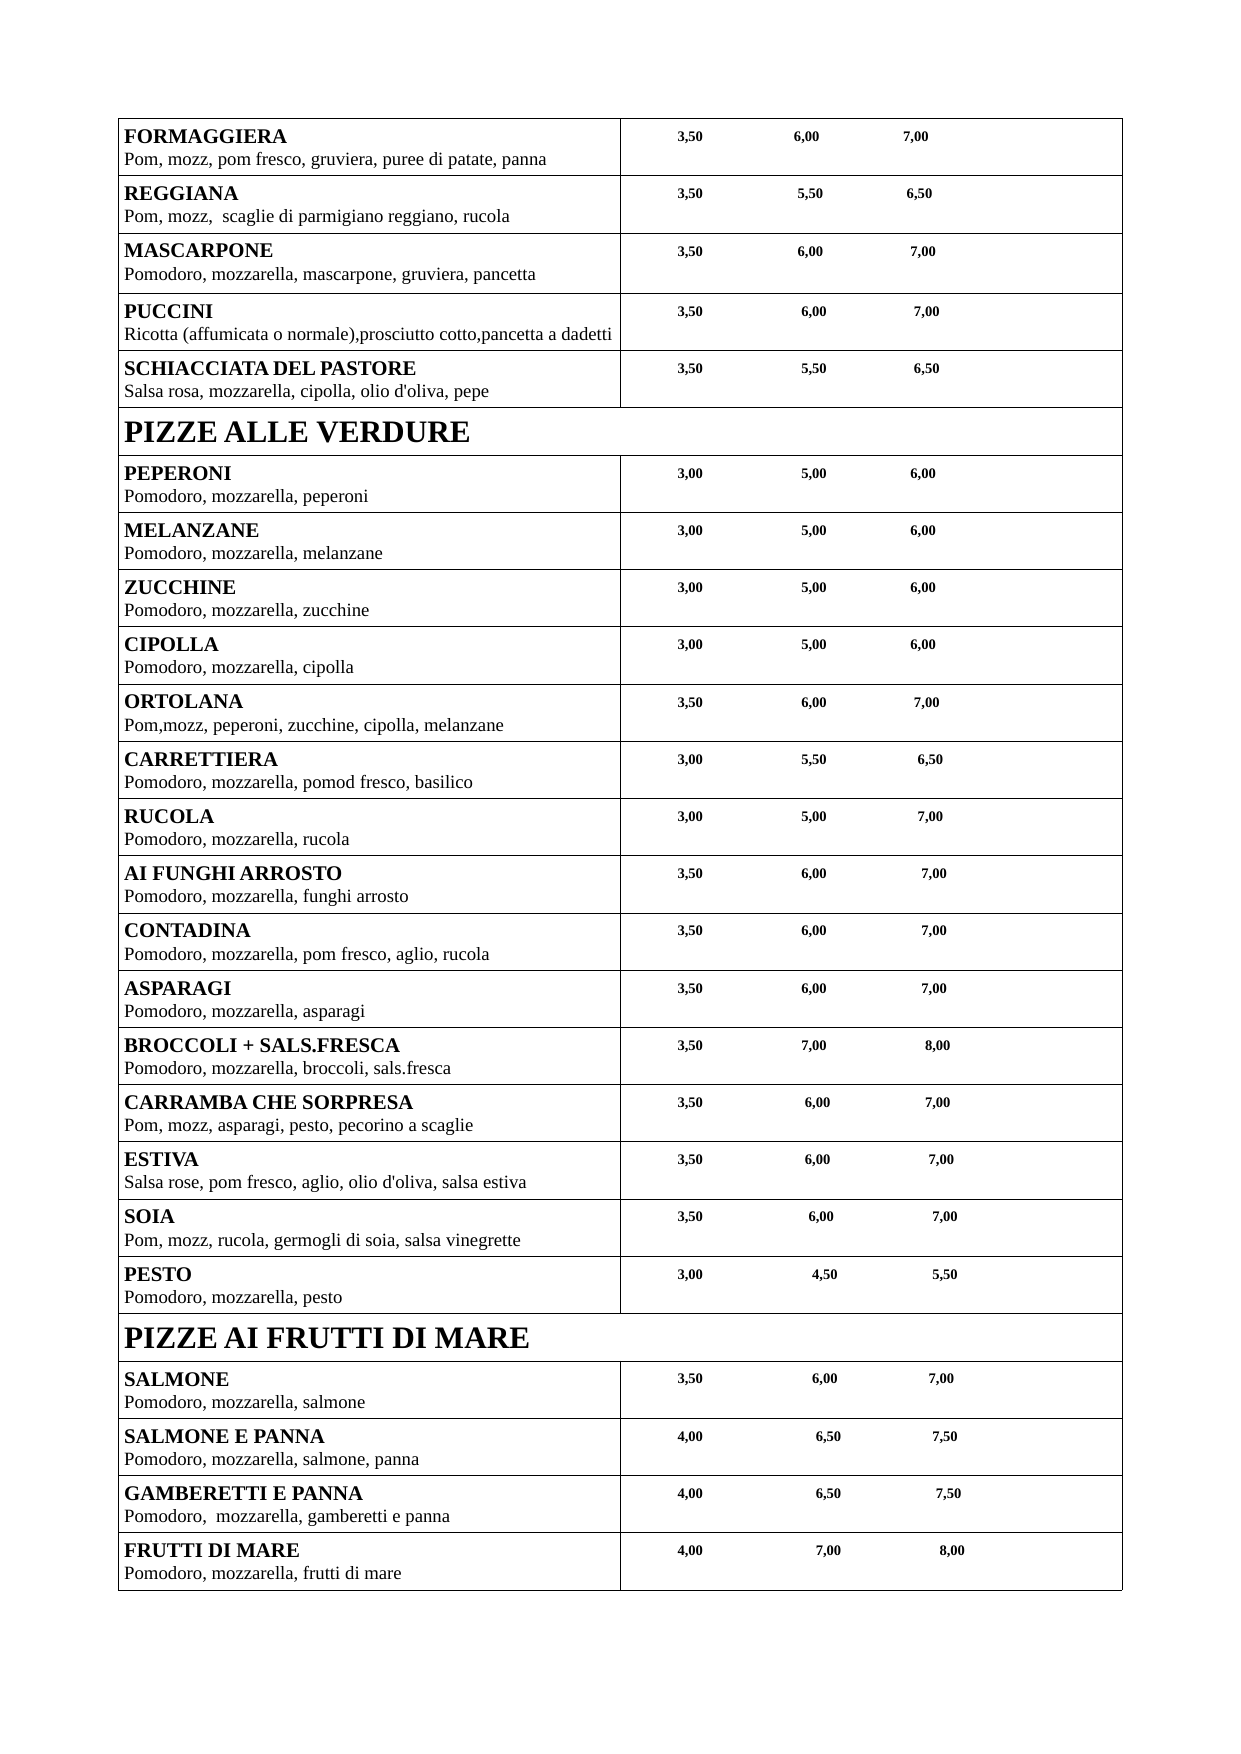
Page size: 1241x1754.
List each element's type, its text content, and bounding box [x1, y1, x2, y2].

table_header SALMONE Pomodoro, mozzarella, salmone [119, 1362, 620, 1418]
table_cell 3,00 4,50 5,50 [621, 1257, 1122, 1313]
table_header 3,50 6,00 7,00 [621, 1362, 1122, 1418]
table_cell MASCARPONE Pomodoro, mozzarella, mascarpone, gruviera, pancetta [119, 234, 620, 293]
table_cell RUCOLA Pomodoro, mozzarella, rucola [119, 799, 620, 855]
table_header REGGIANA Pom, mozz, scaglie di parmigiano reggiano, rucola [119, 176, 620, 233]
table_header 4,00 6,50 7,50 [621, 1476, 1122, 1532]
table_cell FRUTTI DI MARE Pomodoro, mozzarella, frutti di mare [119, 1533, 620, 1589]
table_cell 3,50 7,00 8,00 [621, 1028, 1122, 1084]
table_header PIZZE AI FRUTTI DI MARE [119, 1314, 1122, 1361]
table_cell MELANZANE Pomodoro, mozzarella, melanzane [119, 513, 620, 569]
table_header 3,00 5,00 6,00 [621, 456, 1122, 512]
table_cell CARRETTIERA Pomodoro, mozzarella, pomod fresco, basilico [119, 742, 620, 798]
table_cell 3,00 5,50 6,50 [621, 742, 1122, 798]
table_cell 3,00 5,00 7,00 [621, 799, 1122, 855]
table_cell 3,00 5,00 6,00 [621, 513, 1122, 569]
table_cell BROCCOLI + SALS.FRESCA Pomodoro, mozzarella, broccoli, sals.fresca [119, 1028, 620, 1084]
table_header 3,00 5,00 6,00 [621, 570, 1122, 626]
table_cell SALMONE E PANNA Pomodoro, mozzarella, salmone, panna [119, 1419, 620, 1475]
table_cell ASPARAGI Pomodoro, mozzarella, asparagi [119, 971, 620, 1027]
table_cell 3,50 5,50 6,50 [621, 351, 1122, 407]
table_header CONTADINA Pomodoro, mozzarella, pom fresco, aglio, rucola [119, 914, 620, 970]
table_header ZUCCHINE Pomodoro, mozzarella, zucchine [119, 570, 620, 626]
table_header PUCCINI Ricotta (affumicata o normale),prosciutto cotto,pancetta a dadetti [119, 294, 620, 350]
table_header GAMBERETTI E PANNA Pomodoro, mozzarella, gamberetti e panna [119, 1476, 620, 1532]
table_header PIZZE ALLE VERDURE [119, 408, 1122, 455]
table_header 3,50 6,00 7,00 [621, 119, 1122, 175]
table_cell SOIA Pom, mozz, rucola, germogli di soia, salsa vinegrette [119, 1200, 620, 1256]
table_header ESTIVA Salsa rose, pom fresco, aglio, olio d'oliva, salsa estiva [119, 1142, 620, 1198]
table_cell 4,00 6,50 7,50 [621, 1419, 1122, 1475]
table_cell 3,50 6,00 7,00 [621, 971, 1122, 1027]
table_cell 3,00 5,00 6,00 [621, 627, 1122, 684]
table_header 3,50 5,50 6,50 [621, 176, 1122, 233]
table_cell 3,50 6,00 7,00 [621, 1200, 1122, 1256]
table_cell 3,50 6,00 7,00 [621, 856, 1122, 912]
table_cell 3,50 6,00 7,00 [621, 234, 1122, 293]
table_cell 3,50 6,00 7,00 [621, 685, 1122, 741]
table_header 3,50 6,00 7,00 [621, 1142, 1122, 1198]
table_header 3,50 6,00 7,00 [621, 914, 1122, 970]
table_cell CARRAMBA CHE SORPRESA Pom, mozz, asparagi, pesto, pecorino a scaglie [119, 1085, 620, 1141]
table_header FORMAGGIERA Pom, mozz, pom fresco, gruviera, puree di patate, panna [119, 119, 620, 175]
table_cell PESTO Pomodoro, mozzarella, pesto [119, 1257, 620, 1313]
table_cell 4,00 7,00 8,00 [621, 1533, 1122, 1589]
table_cell CIPOLLA Pomodoro, mozzarella, cipolla [119, 627, 620, 684]
table_header 3,50 6,00 7,00 [621, 294, 1122, 350]
table_cell 3,50 6,00 7,00 [621, 1085, 1122, 1141]
table_header PEPERONI Pomodoro, mozzarella, peperoni [119, 456, 620, 512]
table_cell ORTOLANA Pom,mozz, peperoni, zucchine, cipolla, melanzane [119, 685, 620, 741]
table_cell SCHIACCIATA DEL PASTORE Salsa rosa, mozzarella, cipolla, olio d'oliva, pepe [119, 351, 620, 407]
table_cell AI FUNGHI ARROSTO Pomodoro, mozzarella, funghi arrosto [119, 856, 620, 912]
